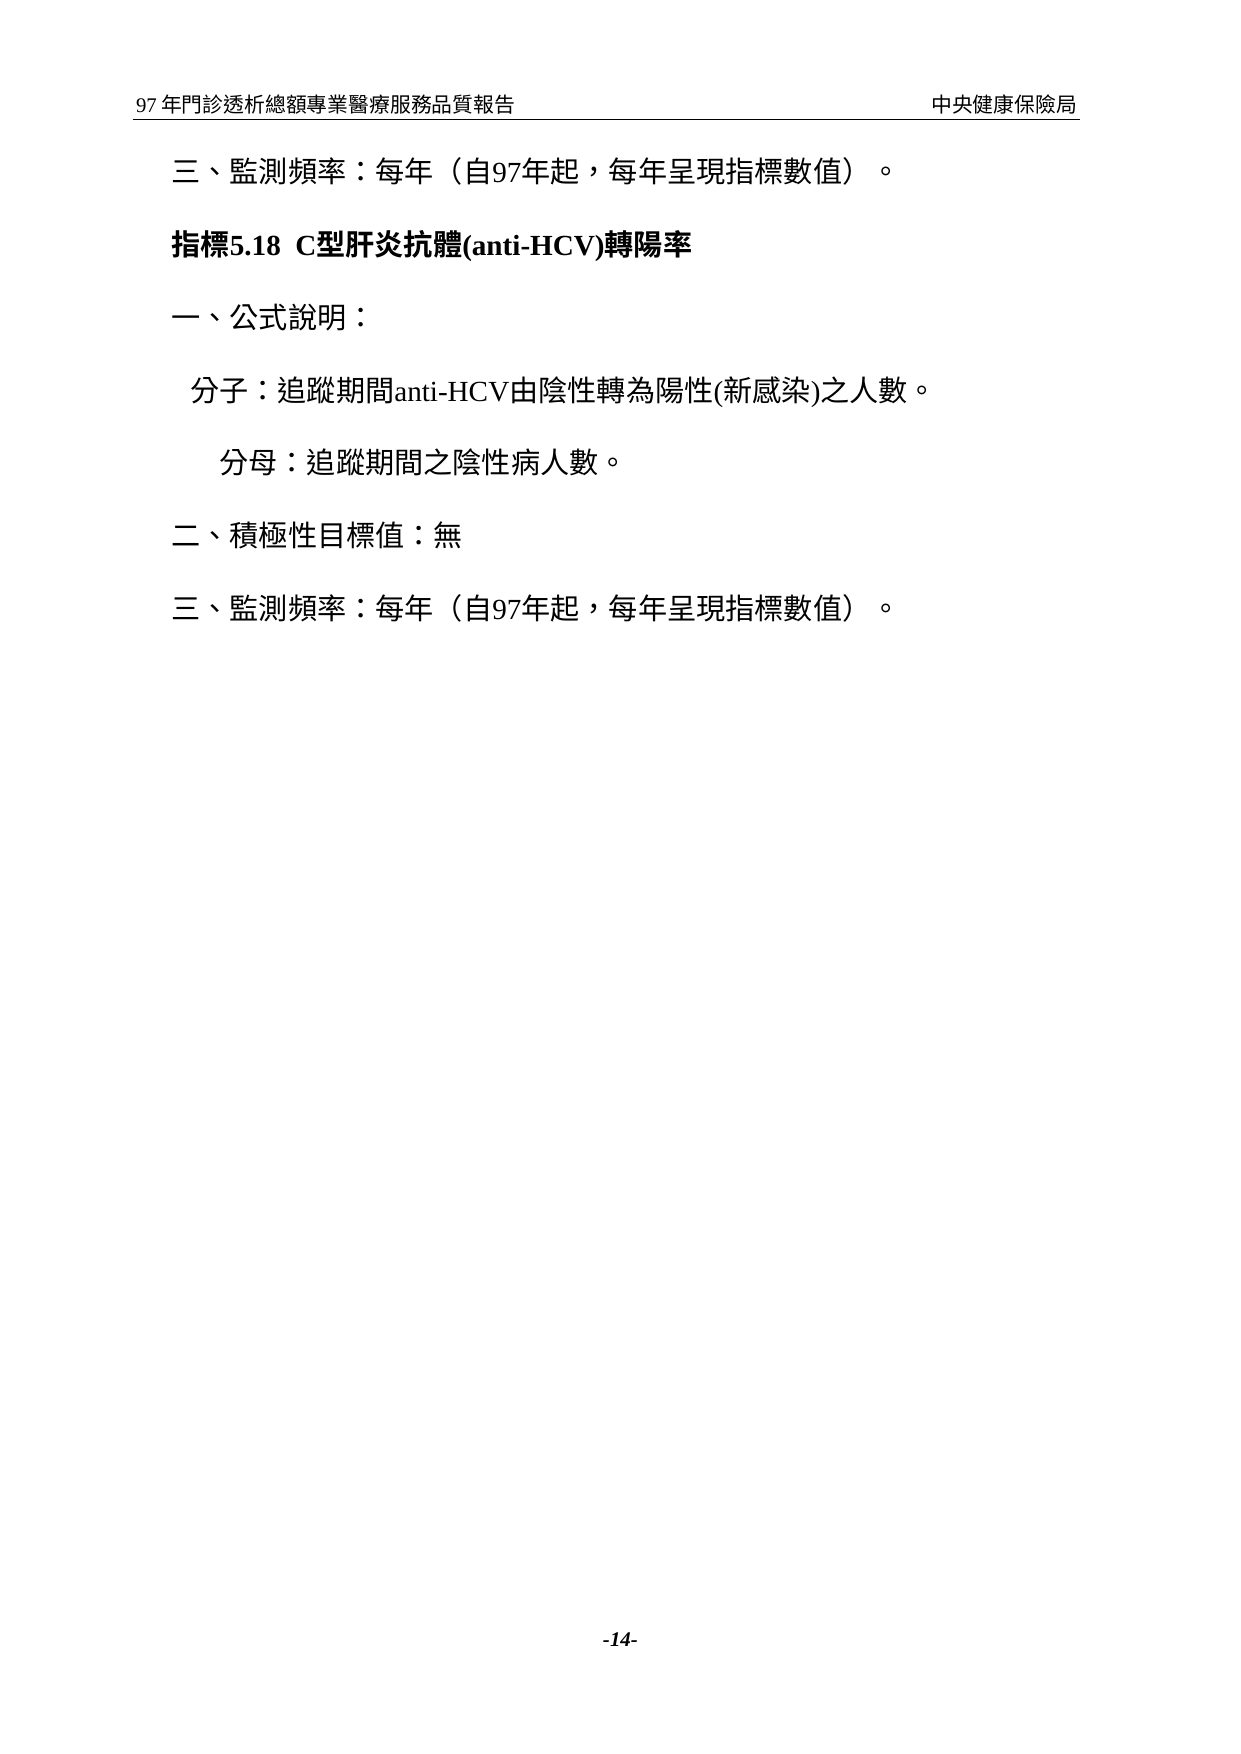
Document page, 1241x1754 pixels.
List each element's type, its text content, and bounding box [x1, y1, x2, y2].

list 監測頻率：每年（自97年起，每年呈現指標數值）。 [171, 144, 1104, 192]
list 公式說明： [171, 290, 1104, 338]
text 分子：追蹤期間anti-HCV由陰性轉為陽性(新感染)之人數。 [161, 363, 1104, 411]
text 分母：追蹤期間之陰性病人數。 [161, 436, 1104, 483]
list 監測頻率：每年（自97年起，每年呈現指標數值）。 [171, 581, 1104, 629]
text 指標5.18 C型肝炎抗體(anti-HCV)轉陽率 [171, 217, 1104, 265]
list 積極性目標值：無 [171, 508, 1104, 556]
